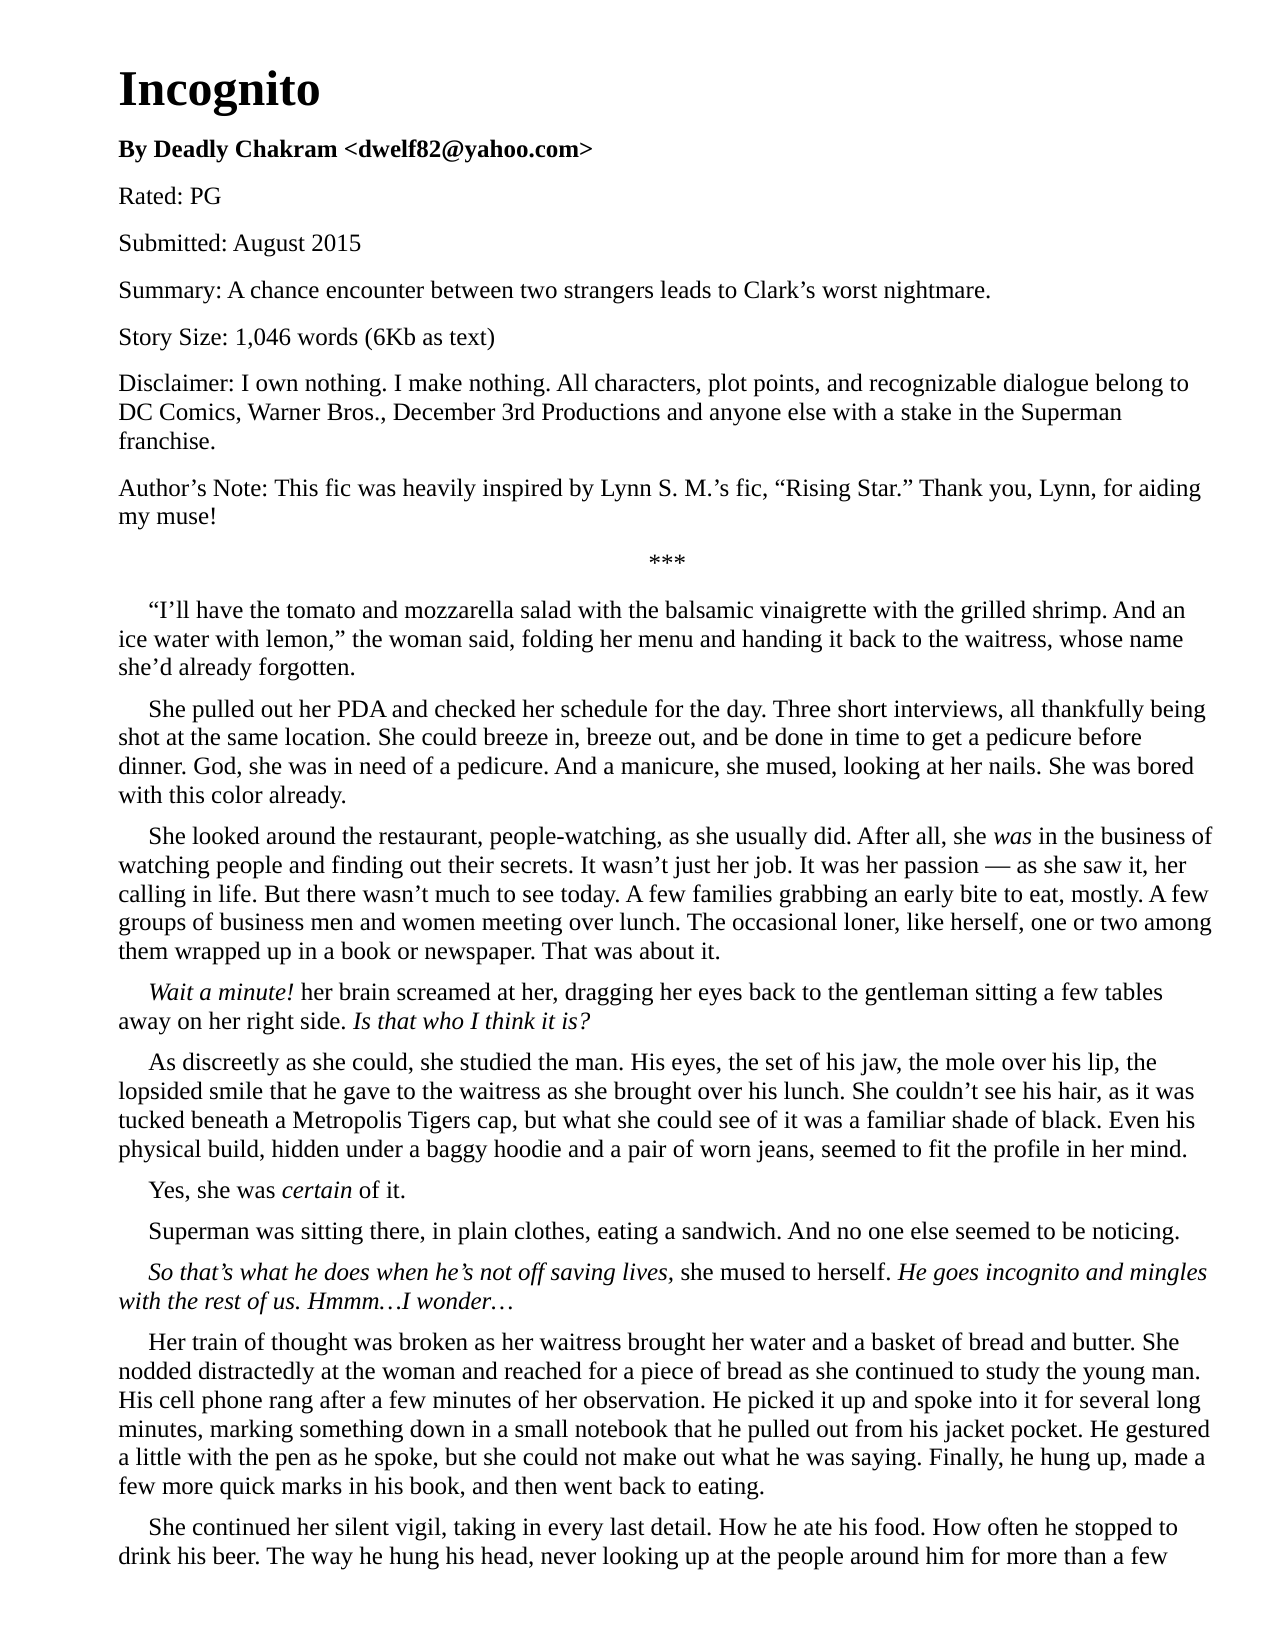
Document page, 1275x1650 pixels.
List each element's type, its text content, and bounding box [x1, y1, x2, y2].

text Story Size: 1,046 words (6Kb as text) [118, 322, 1216, 350]
text Superman was sitting there, in plain clothes, eating a sandwich. And no one else seemed to be noticing. [118, 1216, 1216, 1245]
text As discreetly as she could, she studied the man. His eyes, the set of his jaw, the mole over his lip, the lopsided smile that he gave to the waitress as she brought over his lunch. She couldn’t see his hair, as it was tucked beneath a Metropolis Tigers cap, but what she could see of it was a familiar shade of black. Even his physical build, hidden under a baggy hoodie and a pair of worn jeans, seemed to fit the profile in her mind. [118, 1047, 1216, 1162]
text Yes, she was certain of it. [118, 1175, 1216, 1204]
text *** [118, 548, 1216, 577]
text “I’ll have the tomato and mozzarella salad with the balsamic vinaigrette with the grilled shrimp. And an ice water with lemon,” the woman said, folding her menu and handing it back to the waitress, whose name she’d already forgotten. [118, 595, 1216, 681]
text She looked around the restaurant, people-watching, as she usually did. After all, she was in the business of watching people and finding out their secrets. It wasn’t just her job. It was her passion — as she saw it, her calling in life. But there wasn’t much to see today. A few families grabbing an early bite to eat, mostly. A few groups of business men and women meeting over lunch. The occasional loner, like herself, one or two among them wrapped up in a book or newspaper. That was about it. [118, 821, 1216, 965]
subtitle Incognito [118, 59, 1216, 117]
text By Deadly Chakram <dwelf82@yahoo.com> [118, 134, 1216, 163]
text Disclaimer: I own nothing. I make nothing. All characters, plot points, and recognizable dialogue belong to DC Comics, Warner Bros., December 3rd Productions and anyone else with a stake in the Superman franchise. [118, 368, 1216, 455]
text She continued her silent vigil, taking in every last detail. How he ate his food. How often he stopped to drink his beer. The way he hung his head, never looking up at the people around him for more than a few [118, 1512, 1216, 1570]
text Rated: PG [118, 181, 1216, 210]
text Author’s Note: This fic was heavily inspired by Lynn S. M.’s fic, “Rising Star.” Thank you, Lynn, for aiding my muse! [118, 473, 1216, 530]
text Summary: A chance encounter between two strangers leads to Clark’s worst nightmare. [118, 275, 1216, 304]
text So that’s what he does when he’s not off saving lives, she mused to herself. He goes incognito and mingles with the rest of us. Hmmm…I wonder… [118, 1257, 1216, 1315]
text Her train of thought was broken as her waitress brought her water and a basket of bread and butter. She nodded distractedly at the woman and reached for a piece of bread as she continued to study the young man. His cell phone rang after a few minutes of her observation. He picked it up and spoke into it for several long minutes, marking something down in a small notebook that he pulled out from his jacket pocket. He gestured a little with the pen as he spoke, but she could not make out what he was saying. Finally, he hung up, made a few more quick marks in his book, and then went back to eating. [118, 1327, 1216, 1500]
text She pulled out her PDA and checked her schedule for the day. Three short interviews, all thankfully being shot at the same location. She could breeze in, breeze out, and be done in time to get a pedicure before dinner. God, she was in need of a pedicure. And a manicure, she mused, looking at her nails. She was bored with this color already. [118, 694, 1216, 809]
text Submitted: August 2015 [118, 228, 1216, 257]
text Wait a minute! her brain screamed at her, dragging her eyes back to the gentleman sitting a few tables away on her right side. Is that who I think it is? [118, 977, 1216, 1035]
